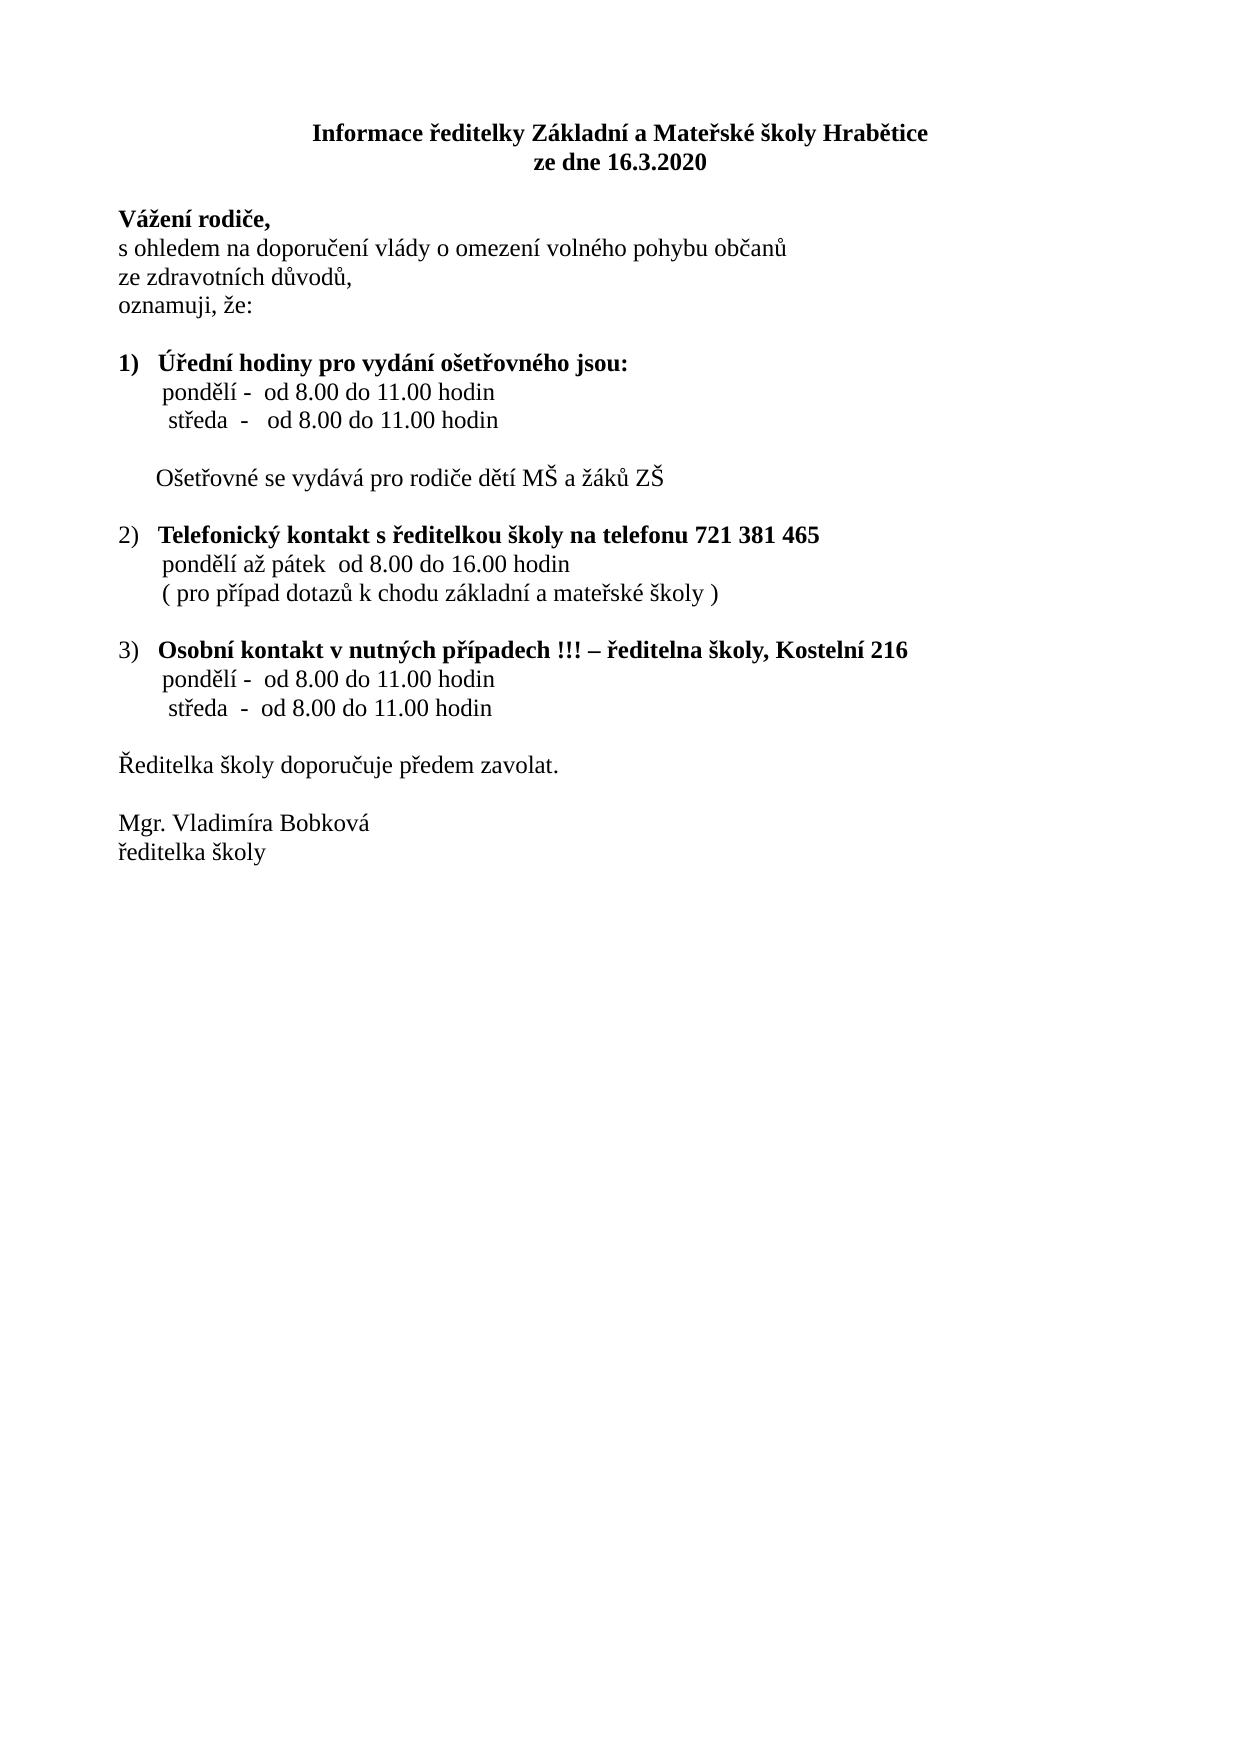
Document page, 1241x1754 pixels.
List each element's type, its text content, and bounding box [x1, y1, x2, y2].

text 1) Úřední hodiny pro vydání ošetřovného jsou: [118, 348, 1122, 377]
text 2) Telefonický kontakt s ředitelkou školy na telefonu 721 381 465 [118, 521, 1122, 549]
text pondělí až pátek od 8.00 do 16.00 hodin [118, 549, 1122, 578]
text pondělí - od 8.00 do 11.00 hodin [118, 664, 1122, 693]
text ředitelka školy [118, 837, 1122, 866]
text středa - od 8.00 do 11.00 hodin [118, 693, 1122, 722]
text Ředitelka školy doporučuje předem zavolat. [118, 751, 1122, 779]
text středa - od 8.00 do 11.00 hodin [118, 406, 1122, 434]
text oznamuji, že: [118, 291, 1122, 319]
text ze zdravotních důvodů, [118, 262, 1122, 291]
text Ošetřovné se vydává pro rodiče dětí MŠ a žáků ZŠ [118, 463, 1122, 492]
text Vážení rodiče, [118, 204, 1122, 233]
text pondělí - od 8.00 do 11.00 hodin [118, 377, 1122, 406]
text Informace ředitelky Základní a Mateřské školy Hrabětice [118, 118, 1122, 147]
text ze dne 16.3.2020 [118, 147, 1122, 176]
text s ohledem na doporučení vlády o omezení volného pohybu občanů [118, 233, 1122, 262]
text 3) Osobní kontakt v nutných případech !!! – ředitelna školy, Kostelní 216 [118, 636, 1122, 664]
text Mgr. Vladimíra Bobková [118, 808, 1122, 837]
text ( pro případ dotazů k chodu základní a mateřské školy ) [118, 578, 1122, 607]
